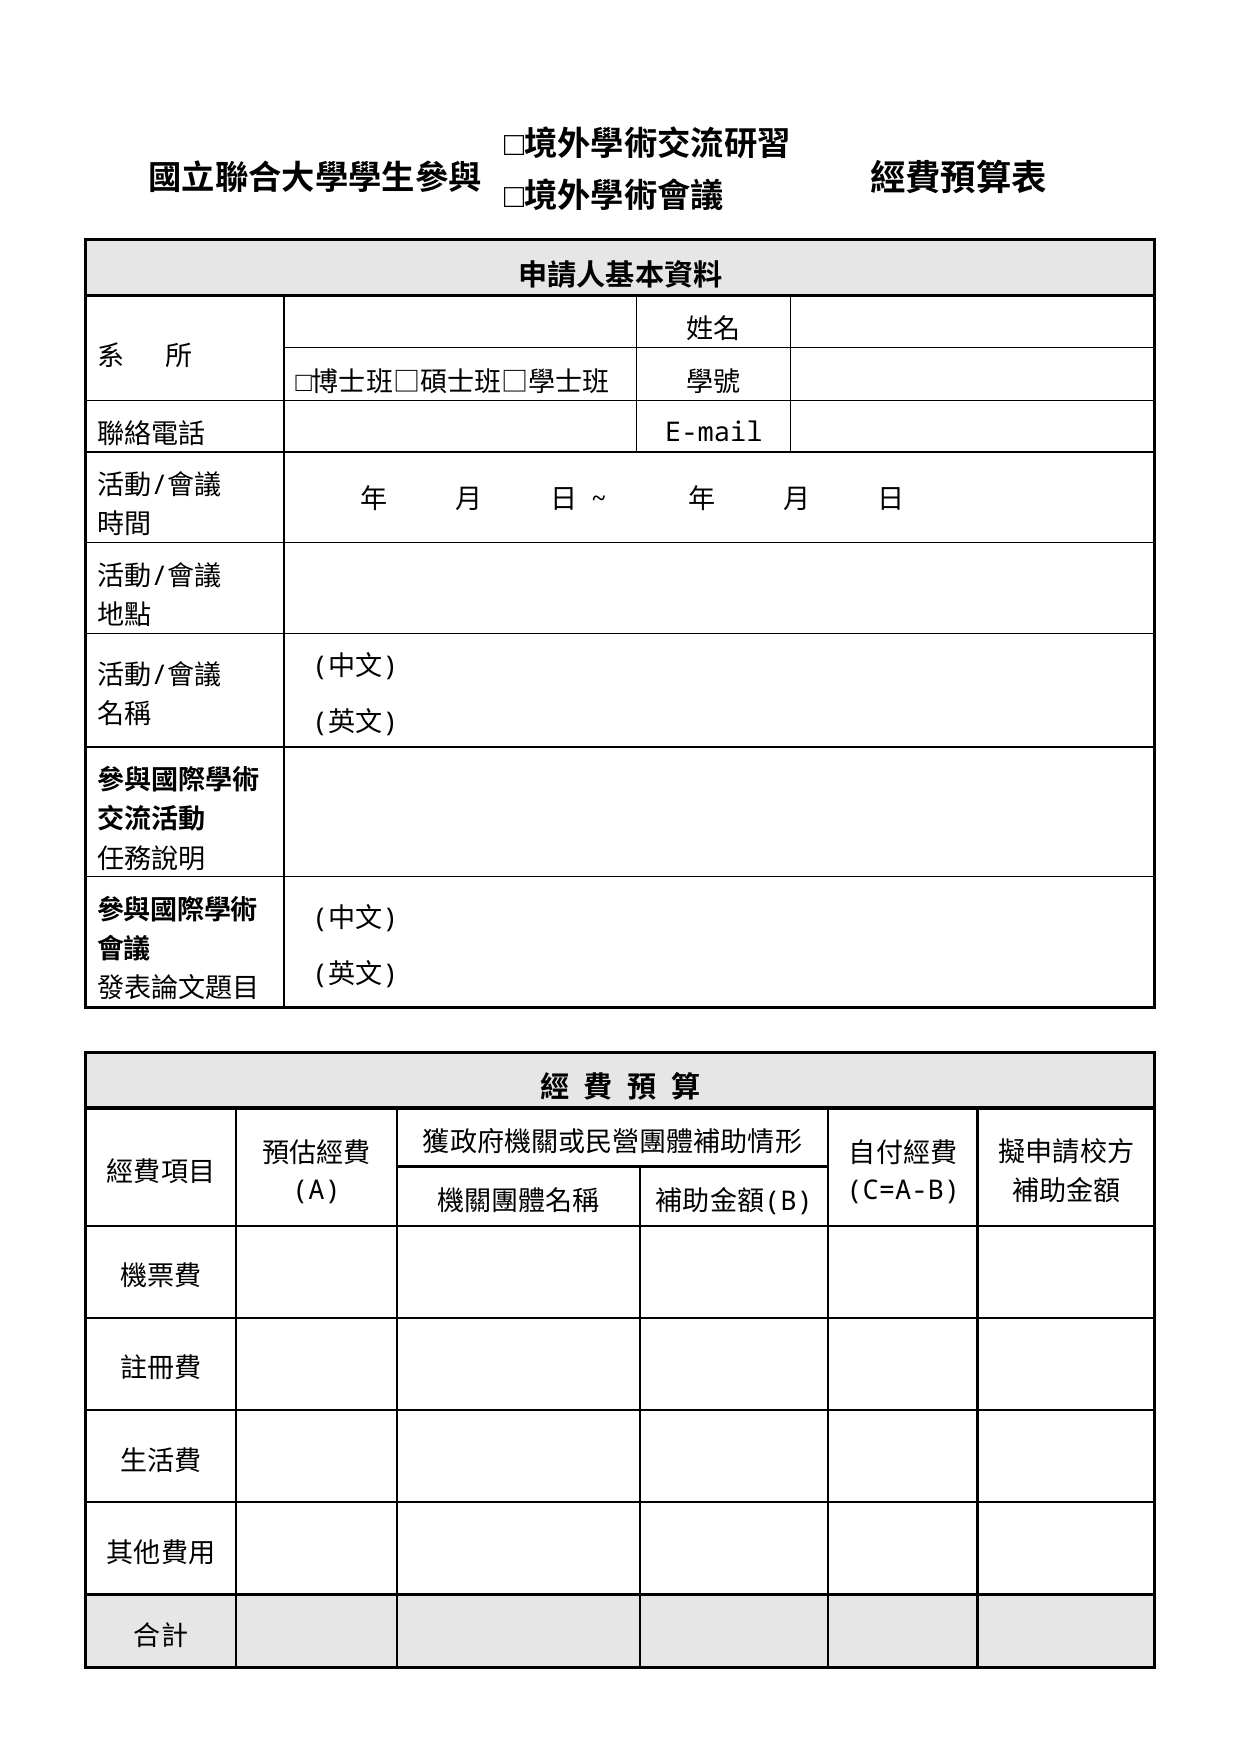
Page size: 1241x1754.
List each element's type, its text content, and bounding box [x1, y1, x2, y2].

table_cell [398, 1411, 639, 1501]
table_cell [829, 1227, 976, 1317]
table_cell [979, 1319, 1153, 1409]
table_cell [979, 1411, 1153, 1501]
table_cell [285, 401, 636, 451]
table_cell 經費項目 [87, 1110, 235, 1224]
table_cell 獲政府機關或民營團體補助情形 [398, 1110, 827, 1165]
table_cell □博士班□碩士班□學士班 [285, 348, 636, 399]
table_cell (中文) (英文) [285, 877, 1153, 1006]
table_cell 參與國際學術會議 發表論文題目 [87, 877, 283, 1006]
table_cell 聯絡電話 [87, 401, 283, 451]
table_cell E-mail [637, 401, 790, 451]
table_cell [641, 1411, 827, 1501]
table_cell [979, 1503, 1153, 1593]
table_cell [829, 1411, 976, 1501]
table_cell 年 月 日 ~ 年 月 日 [285, 453, 1153, 542]
table_cell [398, 1227, 639, 1317]
table_cell [285, 297, 636, 347]
table_cell 系 所 [87, 297, 283, 399]
table_cell [829, 1503, 976, 1593]
table_cell [829, 1319, 976, 1409]
table_cell 預估經費(A) [237, 1110, 396, 1224]
table_cell 生活費 [87, 1411, 235, 1501]
table_cell 姓名 [637, 297, 790, 347]
table_header 經 費 預 算 [87, 1054, 1153, 1106]
table_cell [285, 543, 1153, 632]
table_cell 合計 [87, 1596, 235, 1666]
table_header 國立聯合大學學生參與 [91, 113, 501, 236]
table_cell 活動/會議 時間 [87, 453, 283, 542]
table_cell 機關團體名稱 [398, 1168, 639, 1224]
table_header 申請人基本資料 [87, 241, 1153, 294]
table_cell 其他費用 [87, 1503, 235, 1593]
table_cell 活動/會議 地點 [87, 543, 283, 632]
table_cell [979, 1596, 1153, 1666]
table_cell [641, 1227, 827, 1317]
table_cell [641, 1596, 827, 1666]
table_cell 機票費 [87, 1227, 235, 1317]
table_cell [791, 401, 1153, 451]
table_cell [641, 1319, 827, 1409]
table_cell [791, 348, 1153, 399]
table_cell 註冊費 [87, 1319, 235, 1409]
table_cell (中文) (英文) [285, 634, 1153, 746]
table_cell [237, 1319, 396, 1409]
table_cell [398, 1503, 639, 1593]
table_cell [979, 1227, 1153, 1317]
table_header □境外學術交流研習 [501, 113, 867, 169]
table_cell [791, 297, 1153, 347]
table_cell [398, 1319, 639, 1409]
table_cell 補助金額(B) [641, 1168, 827, 1224]
table_cell 學號 [637, 348, 790, 399]
table_cell [398, 1596, 639, 1666]
table_cell [237, 1227, 396, 1317]
table_cell [237, 1411, 396, 1501]
table_cell [237, 1503, 396, 1593]
table_cell [641, 1503, 827, 1593]
table_cell 擬申請校方補助金額 [979, 1110, 1153, 1224]
table_header 經費預算表 [867, 113, 1158, 236]
table_cell [285, 748, 1153, 876]
table_cell [829, 1596, 976, 1666]
table_cell [237, 1596, 396, 1666]
table_cell 活動/會議 名稱 [87, 634, 283, 746]
table_cell 參與國際學術交流活動 任務說明 [87, 748, 283, 876]
table_cell □境外學術會議 [501, 169, 867, 236]
table_cell 自付經費(C=A-B) [829, 1110, 976, 1224]
